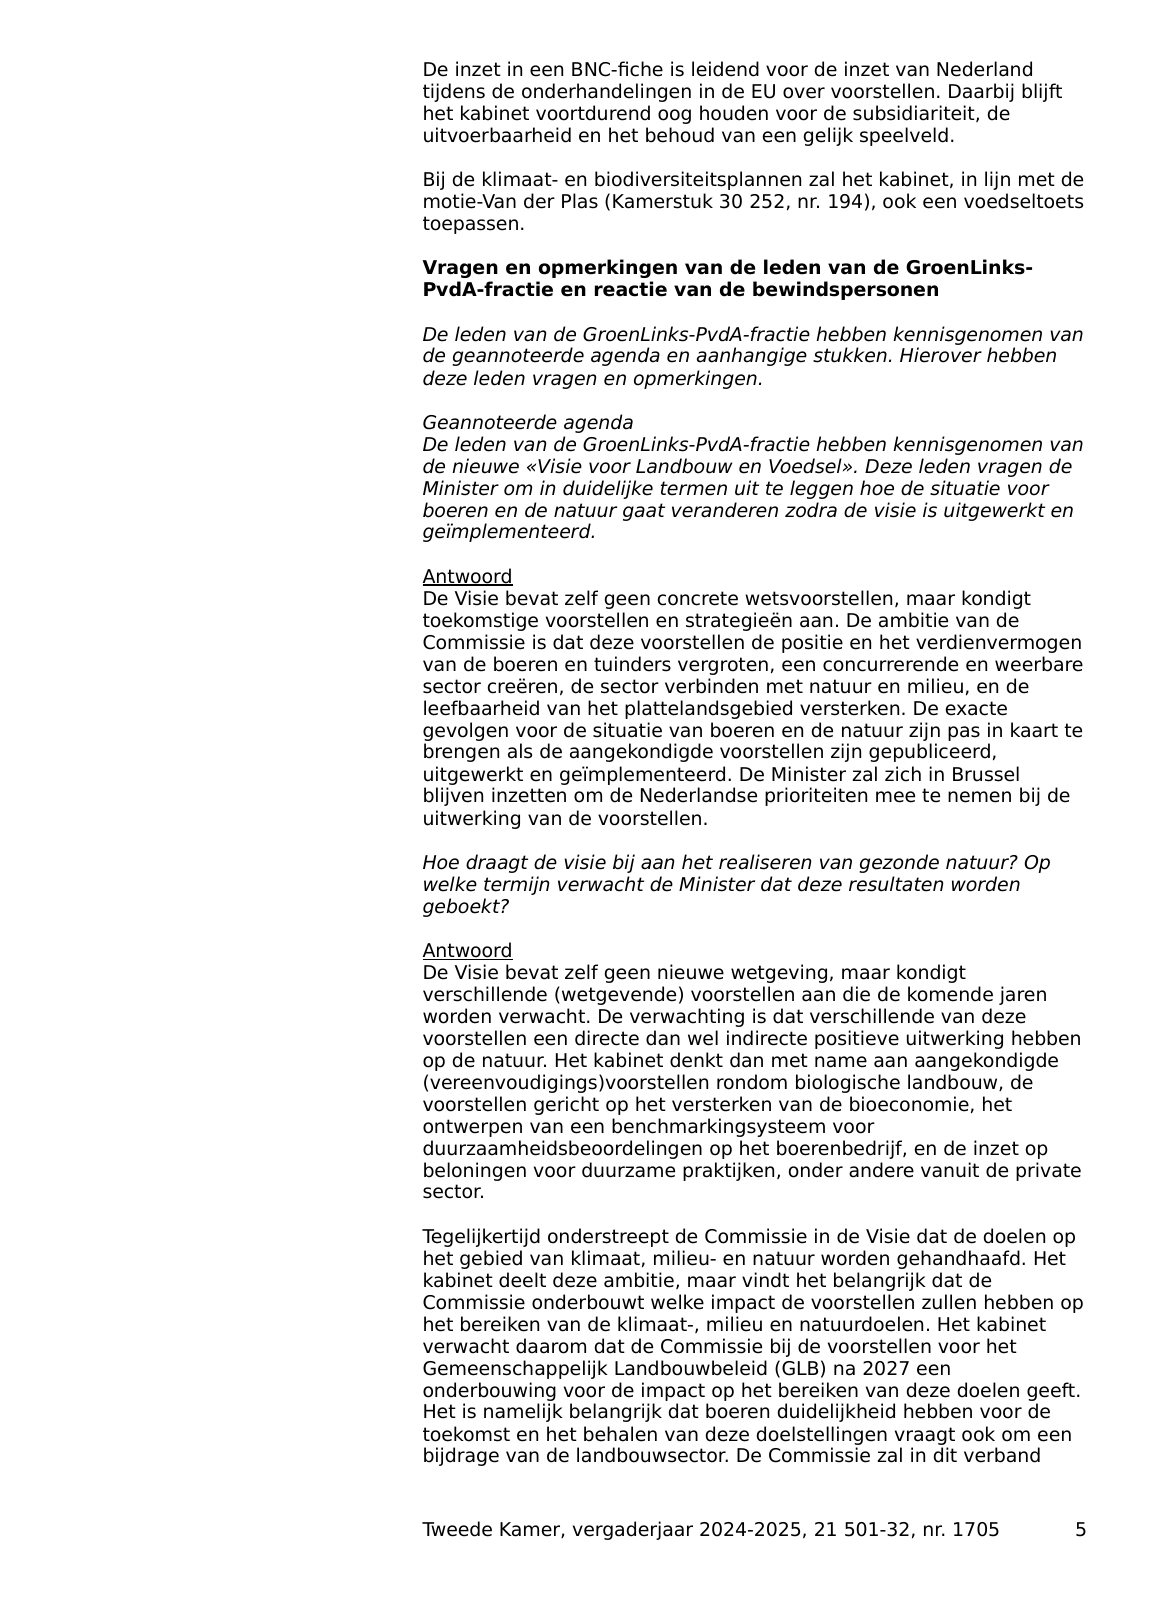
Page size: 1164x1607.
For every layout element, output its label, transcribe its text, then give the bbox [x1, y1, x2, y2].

text De leden van de GroenLinks-PvdA-fractie hebben kennisgenomen van de nieuwe «Visie voor Landbouw en Voedsel». Deze leden vragen de Minister om in duidelijke termen uit te leggen hoe de situatie voor boeren en de natuur gaat veranderen zodra de visie is uitgewerkt en geïmplementeerd. [422, 433, 1087, 543]
text De Visie bevat zelf geen concrete wetsvoorstellen, maar kondigt toekomstige voorstellen en strategieën aan. De ambitie van de Commissie is dat deze voorstellen de positie en het verdienvermogen van de boeren en tuinders vergroten, een concurrerende en weerbare sector creëren, de sector verbinden met natuur en milieu, en de leefbaarheid van het plattelandsgebied versterken. De exacte gevolgen voor de situatie van boeren en de natuur zijn pas in kaart te brengen als de aangekondigde voorstellen zijn gepubliceerd, uitgewerkt en geïmplementeerd. De Minister zal zich in Brussel blijven inzetten om de Nederlandse prioriteiten mee te nemen bij de uitwerking van de voorstellen. [422, 588, 1087, 829]
text Bij de klimaat- en biodiversiteitsplannen zal het kabinet, in lijn met de motie-Van der Plas (Kamerstuk 30 252, nr. 194), ook een voedseltoets toepassen. [422, 169, 1087, 235]
text De Visie bevat zelf geen nieuwe wetgeving, maar kondigt verschillende (wetgevende) voorstellen aan die de komende jaren worden verwacht. De verwachting is dat verschillende van deze voorstellen een directe dan wel indirecte positieve uitwerking hebben op de natuur. Het kabinet denkt dan met name aan aangekondigde (vereenvoudigings)voorstellen rondom biologische landbouw, de voorstellen gericht op het versterken van de bioeconomie, het ontwerpen van een benchmarkingsysteem voor duurzaamheidsbeoordelingen op het boerenbedrijf, en de inzet op beloningen voor duurzame praktijken, onder andere vanuit de private sector. [422, 962, 1087, 1203]
text Antwoord [422, 940, 1087, 962]
subtitle Vragen en opmerkingen van de leden van de GroenLinks-PvdA-fractie en reactie van de bewindspersonen [422, 257, 1087, 301]
text De leden van de GroenLinks-PvdA-fractie hebben kennisgenomen van de geannoteerde agenda en aanhangige stukken. Hierover hebben deze leden vragen en opmerkingen. [422, 323, 1087, 389]
text Antwoord [422, 566, 1087, 588]
text Geannoteerde agenda [422, 412, 1087, 433]
text Tegelijkertijd onderstreept de Commissie in de Visie dat de doelen op het gebied van klimaat, milieu- en natuur worden gehandhaafd. Het kabinet deelt deze ambitie, maar vindt het belangrijk dat de Commissie onderbouwt welke impact de voorstellen zullen hebben op het bereiken van de klimaat-, milieu en natuurdoelen. Het kabinet verwacht daarom dat de Commissie bij de voorstellen voor het Gemeenschappelijk Landbouwbeleid (GLB) na 2027 een onderbouwing voor de impact op het bereiken van deze doelen geeft. Het is namelijk belangrijk dat boeren duidelijkheid hebben voor de toekomst en het behalen van deze doelstellingen vraagt ook om een bijdrage van de landbouwsector. De Commissie zal in dit verband [422, 1226, 1087, 1467]
text De inzet in een BNC-fiche is leidend voor de inzet van Nederland tijdens de onderhandelingen in de EU over voorstellen. Daarbij blijft het kabinet voortdurend oog houden voor de subsidiariteit, de uitvoerbaarheid en het behoud van een gelijk speelveld. [422, 59, 1087, 147]
text Hoe draagt de visie bij aan het realiseren van gezonde natuur? Op welke termijn verwacht de Minister dat deze resultaten worden geboekt? [422, 852, 1087, 917]
